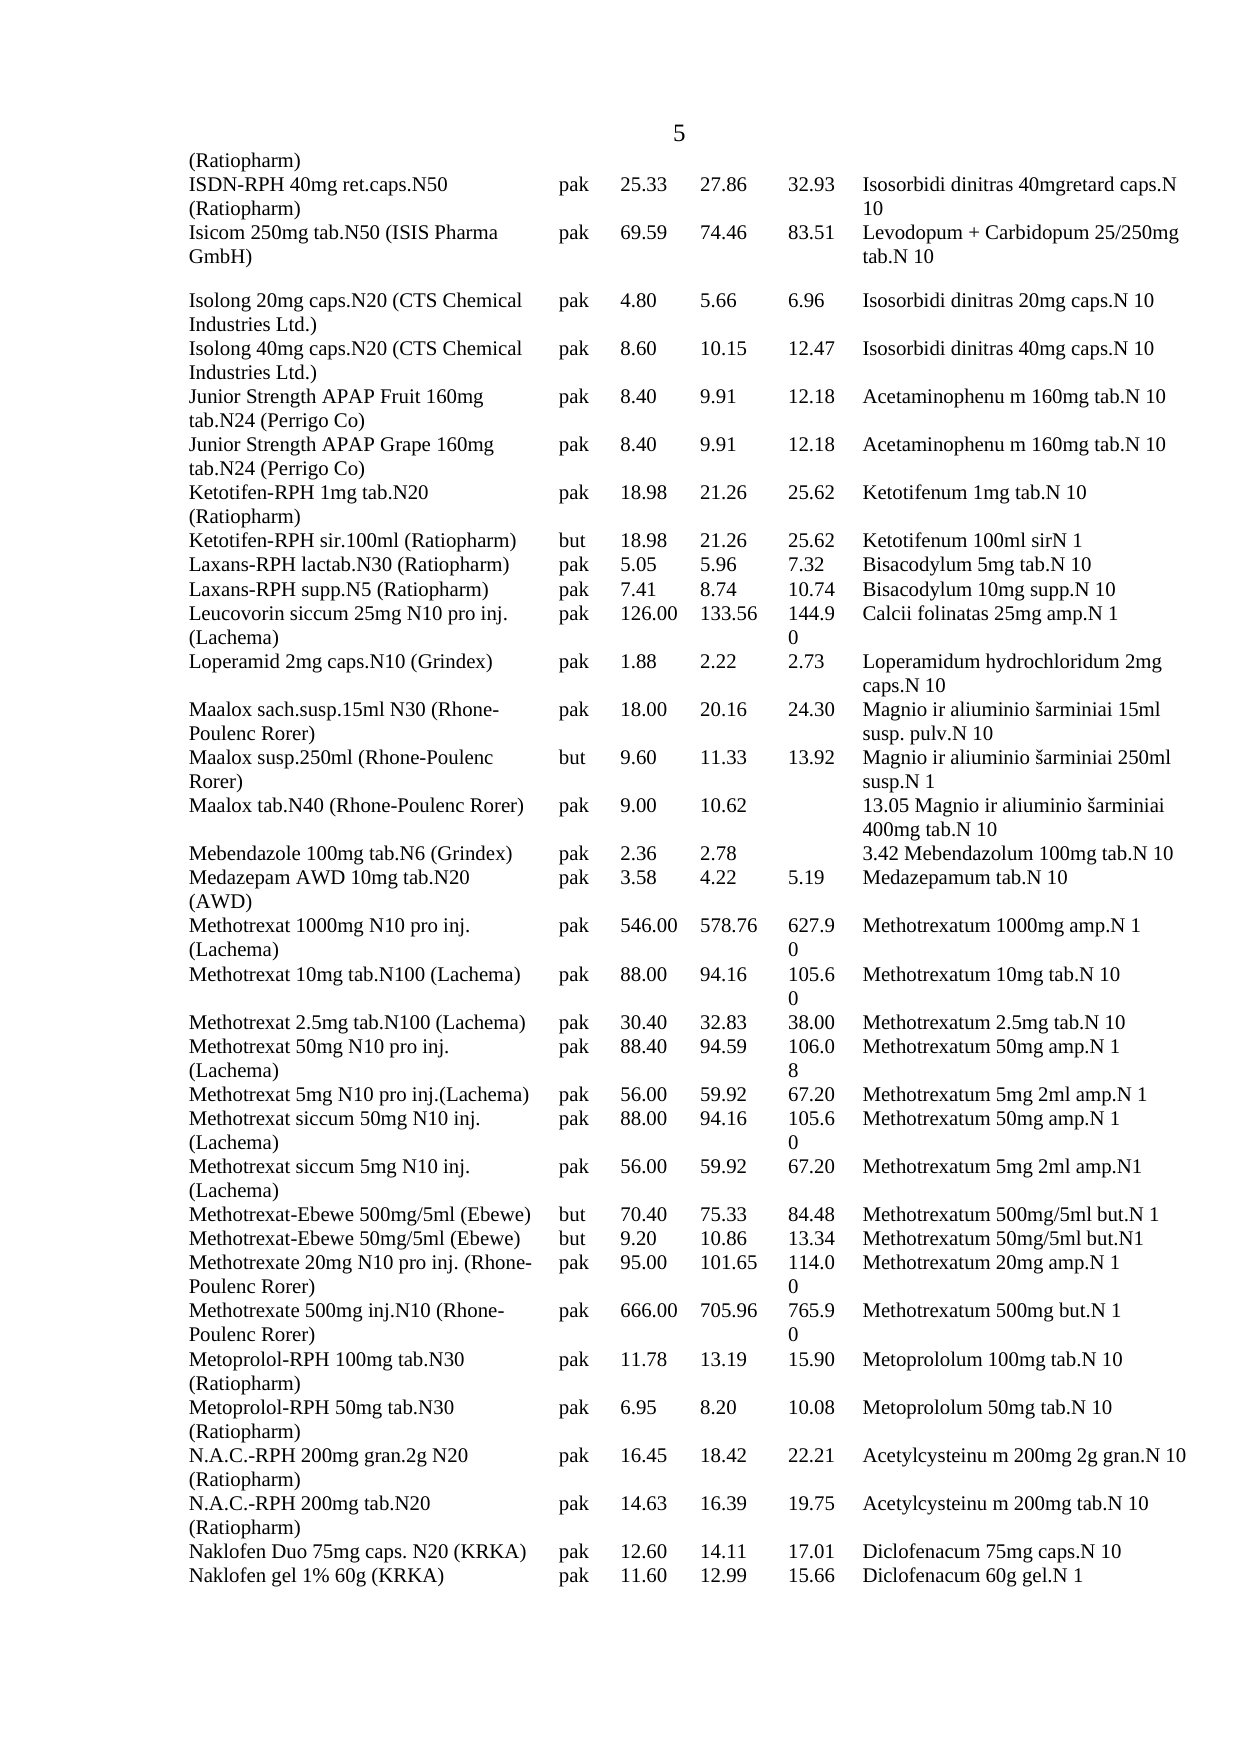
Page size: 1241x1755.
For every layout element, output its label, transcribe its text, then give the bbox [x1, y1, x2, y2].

table_cell Metoprololum 100mg tab.N 10 [851, 1346, 1204, 1394]
table_cell pak [548, 1563, 609, 1587]
table_cell 13.92 [777, 745, 851, 793]
table_cell 5.66 [689, 288, 777, 336]
table_cell 6.96 [777, 288, 851, 336]
table_cell 25.33 [609, 172, 689, 220]
table_cell 18.42 [689, 1443, 777, 1491]
table_cell 32.93 [777, 172, 851, 220]
table_cell Methotrexate 500mg inj.N10 (Rhone- Poulenc Rorer) [177, 1298, 547, 1346]
table_cell Diclofenacum 60g gel.N 1 [851, 1563, 1204, 1587]
table_cell [609, 148, 689, 172]
table_cell 15.66 [777, 1563, 851, 1587]
table_cell 59.92 [689, 1082, 777, 1106]
table_cell Metoprolol-RPH 50mg tab.N30 (Ratiopharm) [177, 1395, 547, 1443]
table_cell pak [548, 865, 609, 913]
table_cell 88.00 [609, 961, 689, 1009]
table_cell 666.00 [609, 1298, 689, 1346]
table_cell 24.30 [777, 697, 851, 745]
table_cell 94.59 [689, 1034, 777, 1082]
table_cell Bisacodylum 10mg supp.N 10 [851, 576, 1204, 601]
table_cell Methotrexatum 50mg/5ml but.N1 [851, 1226, 1204, 1250]
table_cell Acetaminophenu m 160mg tab.N 10 [851, 432, 1204, 480]
table_cell pak [548, 220, 609, 288]
table_cell Junior Strength APAP Grape 160mg tab.N24 (Perrigo Co) [177, 432, 547, 480]
table_cell pak [548, 601, 609, 649]
table_cell but [548, 1226, 609, 1250]
table_cell 6.95 [609, 1395, 689, 1443]
table_cell Maalox sach.susp.15ml N30 (Rhone-Poulenc Rorer) [177, 697, 547, 745]
table_cell 9.91 [689, 384, 777, 432]
table_cell pak [548, 1298, 609, 1346]
table_cell Bisacodylum 5mg tab.N 10 [851, 553, 1204, 576]
table_cell Ketotifenum 100ml sirN 1 [851, 528, 1204, 552]
table_cell 105.60 [777, 961, 851, 1009]
table_cell pak [548, 172, 609, 220]
table_cell [777, 793, 851, 841]
table_cell Methotrexatum 2.5mg tab.N 10 [851, 1010, 1204, 1034]
table_cell Methotrexat siccum 50mg N10 inj.(Lachema) [177, 1106, 547, 1154]
table_cell pak [548, 913, 609, 961]
table_cell 3.42 Mebendazolum 100mg tab.N 10 [851, 841, 1204, 865]
table_cell 25.62 [777, 528, 851, 552]
table_cell 56.00 [609, 1154, 689, 1202]
table_cell Acetylcysteinu m 200mg tab.N 10 [851, 1491, 1204, 1539]
table_cell Methotrexat 50mg N10 pro inj. (Lachema) [177, 1034, 547, 1082]
table_cell 2.73 [777, 649, 851, 697]
table_cell 1.88 [609, 649, 689, 697]
table_cell pak [548, 384, 609, 432]
table_cell 105.60 [777, 1106, 851, 1154]
table_cell 705.96 [689, 1298, 777, 1346]
table_cell 12.60 [609, 1539, 689, 1563]
table_cell [548, 148, 609, 172]
table_cell 22.21 [777, 1443, 851, 1491]
table_cell 8.60 [609, 336, 689, 384]
table_cell 95.00 [609, 1250, 689, 1298]
table_cell pak [548, 1443, 609, 1491]
table_cell 17.01 [777, 1539, 851, 1563]
table_cell 8.20 [689, 1395, 777, 1443]
table_cell Methotrexat 2.5mg tab.N100 (Lachema) [177, 1010, 547, 1034]
table_cell 67.20 [777, 1082, 851, 1106]
table_cell Maalox tab.N40 (Rhone-Poulenc Rorer) [177, 793, 547, 841]
table_cell Calcii folinatas 25mg amp.N 1 [851, 601, 1204, 649]
table_cell 15.90 [777, 1346, 851, 1394]
table_cell 21.26 [689, 528, 777, 552]
table_cell pak [548, 1395, 609, 1443]
table_cell 70.40 [609, 1202, 689, 1226]
table_cell 5.05 [609, 553, 689, 576]
table_cell 10.62 [689, 793, 777, 841]
table_cell 14.11 [689, 1539, 777, 1563]
table_cell 3.58 [609, 865, 689, 913]
table_cell 13.19 [689, 1346, 777, 1394]
table_cell Methotrexat-Ebewe 50mg/5ml (Ebewe) [177, 1226, 547, 1250]
table_cell 21.26 [689, 480, 777, 528]
table_cell 83.51 [777, 220, 851, 288]
table_cell 578.76 [689, 913, 777, 961]
table_cell 32.83 [689, 1010, 777, 1034]
table_cell 84.48 [777, 1202, 851, 1226]
table_cell Acetaminophenu m 160mg tab.N 10 [851, 384, 1204, 432]
table_cell Isosorbidi dinitras 40mg caps.N 10 [851, 336, 1204, 384]
table_cell 546.00 [609, 913, 689, 961]
table_cell 88.00 [609, 1106, 689, 1154]
table_cell Acetylcysteinu m 200mg 2g gran.N 10 [851, 1443, 1204, 1491]
table_cell 13.05 Magnio ir aliuminio šarminiai 400mg tab.N 10 [851, 793, 1204, 841]
table_cell but [548, 1202, 609, 1226]
table_cell 38.00 [777, 1010, 851, 1034]
table_cell 144.90 [777, 601, 851, 649]
table_cell 9.00 [609, 793, 689, 841]
table_cell pak [548, 793, 609, 841]
table_cell 13.34 [777, 1226, 851, 1250]
table_cell Methotrexatum 20mg amp.N 1 [851, 1250, 1204, 1298]
table_cell Methotrexat 5mg N10 pro inj.(Lachema) [177, 1082, 547, 1106]
table_cell 4.22 [689, 865, 777, 913]
table_cell 88.40 [609, 1034, 689, 1082]
table_cell 12.99 [689, 1563, 777, 1587]
table_cell 27.86 [689, 172, 777, 220]
table_cell pak [548, 336, 609, 384]
table_cell Laxans-RPH lactab.N30 (Ratiopharm) [177, 553, 547, 576]
table_cell pak [548, 576, 609, 601]
table_cell Methotrexatum 5mg 2ml amp.N 1 [851, 1082, 1204, 1106]
table_cell Metoprolol-RPH 100mg tab.N30 (Ratiopharm) [177, 1346, 547, 1394]
table_cell Medazepamum tab.N 10 [851, 865, 1204, 913]
table_cell 5.19 [777, 865, 851, 913]
table_cell 114.00 [777, 1250, 851, 1298]
table_cell pak [548, 1539, 609, 1563]
table_cell Methotrexat-Ebewe 500mg/5ml (Ebewe) [177, 1202, 547, 1226]
table_cell 18.98 [609, 480, 689, 528]
table_cell Levodopum + Carbidopum 25/250mg tab.N 10 [851, 220, 1204, 288]
table_cell Ketotifen-RPH sir.100ml (Ratiopharm) [177, 528, 547, 552]
table_cell pak [548, 1082, 609, 1106]
table_cell Isosorbidi dinitras 40mgretard caps.N 10 [851, 172, 1204, 220]
table_cell Diclofenacum 75mg caps.N 10 [851, 1539, 1204, 1563]
table_cell [851, 148, 1204, 172]
table_cell 12.18 [777, 432, 851, 480]
table_cell 18.98 [609, 528, 689, 552]
table_cell 10.15 [689, 336, 777, 384]
table_cell pak [548, 1491, 609, 1539]
table_cell pak [548, 961, 609, 1009]
table_cell 133.56 [689, 601, 777, 649]
table_cell Methotrexatum 5mg 2ml amp.N1 [851, 1154, 1204, 1202]
table_cell pak [548, 1010, 609, 1034]
table_cell 69.59 [609, 220, 689, 288]
table_cell Methotrexatum 500mg but.N 1 [851, 1298, 1204, 1346]
table_cell [777, 148, 851, 172]
table_cell 25.62 [777, 480, 851, 528]
table_cell Laxans-RPH supp.N5 (Ratiopharm) [177, 576, 547, 601]
table_cell Naklofen gel 1% 60g (KRKA) [177, 1563, 547, 1587]
table_cell N.A.C.-RPH 200mg tab.N20 (Ratiopharm) [177, 1491, 547, 1539]
table_cell 7.32 [777, 553, 851, 576]
table_cell Magnio ir aliuminio šarminiai 15ml susp. pulv.N 10 [851, 697, 1204, 745]
table_cell 94.16 [689, 961, 777, 1009]
table_cell 126.00 [609, 601, 689, 649]
table_cell pak [548, 1034, 609, 1082]
table_cell 94.16 [689, 1106, 777, 1154]
table_cell 2.36 [609, 841, 689, 865]
table_cell Methotrexatum 500mg/5ml but.N 1 [851, 1202, 1204, 1226]
table_cell 11.60 [609, 1563, 689, 1587]
table_cell 67.20 [777, 1154, 851, 1202]
table_cell 9.91 [689, 432, 777, 480]
table_cell Methotrexatum 50mg amp.N 1 [851, 1106, 1204, 1154]
table_cell 8.40 [609, 432, 689, 480]
table_cell 2.78 [689, 841, 777, 865]
table_cell 30.40 [609, 1010, 689, 1034]
table_cell 74.46 [689, 220, 777, 288]
table_cell N.A.C.-RPH 200mg gran.2g N20 (Ratiopharm) [177, 1443, 547, 1491]
table_cell Loperamid 2mg caps.N10 (Grindex) [177, 649, 547, 697]
table_cell 5.96 [689, 553, 777, 576]
table_cell but [548, 528, 609, 552]
table_cell 10.08 [777, 1395, 851, 1443]
table_cell pak [548, 649, 609, 697]
table_cell Junior Strength APAP Fruit 160mg tab.N24 (Perrigo Co) [177, 384, 547, 432]
table_cell (Ratiopharm) [177, 148, 547, 172]
table_cell 18.00 [609, 697, 689, 745]
table_cell Isolong 40mg caps.N20 (CTS Chemical Industries Ltd.) [177, 336, 547, 384]
table_cell 14.63 [609, 1491, 689, 1539]
table_cell pak [548, 432, 609, 480]
table_cell Methotrexatum 50mg amp.N 1 [851, 1034, 1204, 1082]
table_cell 20.16 [689, 697, 777, 745]
table_cell pak [548, 288, 609, 336]
table_cell 12.18 [777, 384, 851, 432]
table_cell 106.08 [777, 1034, 851, 1082]
table_cell pak [548, 1346, 609, 1394]
table_cell Ketotifenum 1mg tab.N 10 [851, 480, 1204, 528]
table_cell Isolong 20mg caps.N20 (CTS Chemical Industries Ltd.) [177, 288, 547, 336]
table_cell but [548, 745, 609, 793]
table_cell 75.33 [689, 1202, 777, 1226]
table_cell Methotrexatum 1000mg amp.N 1 [851, 913, 1204, 961]
table_cell pak [548, 553, 609, 576]
table_cell 59.92 [689, 1154, 777, 1202]
table_cell 627.90 [777, 913, 851, 961]
table_cell 10.86 [689, 1226, 777, 1250]
table_cell Magnio ir aliuminio šarminiai 250ml susp.N 1 [851, 745, 1204, 793]
table_cell 2.22 [689, 649, 777, 697]
table_cell 56.00 [609, 1082, 689, 1106]
table_cell [777, 841, 851, 865]
table_cell 101.65 [689, 1250, 777, 1298]
table_cell pak [548, 480, 609, 528]
table_cell 16.45 [609, 1443, 689, 1491]
table_cell 9.20 [609, 1226, 689, 1250]
table_cell Naklofen Duo 75mg caps. N20 (KRKA) [177, 1539, 547, 1563]
table_cell pak [548, 1106, 609, 1154]
table_cell Medazepam AWD 10mg tab.N20 (AWD) [177, 865, 547, 913]
table_cell Methotrexat 1000mg N10 pro inj.(Lachema) [177, 913, 547, 961]
table_cell pak [548, 697, 609, 745]
table_cell 11.33 [689, 745, 777, 793]
table_cell pak [548, 1250, 609, 1298]
table_cell Maalox susp.250ml (Rhone-Poulenc Rorer) [177, 745, 547, 793]
table_cell Ketotifen-RPH 1mg tab.N20 (Ratiopharm) [177, 480, 547, 528]
table_cell Methotrexatum 10mg tab.N 10 [851, 961, 1204, 1009]
table_cell 8.74 [689, 576, 777, 601]
table_cell Mebendazole 100mg tab.N6 (Grindex) [177, 841, 547, 865]
table_cell Methotrexate 20mg N10 pro inj. (Rhone-Poulenc Rorer) [177, 1250, 547, 1298]
table_cell [689, 148, 777, 172]
table_cell pak [548, 841, 609, 865]
table_cell Isosorbidi dinitras 20mg caps.N 10 [851, 288, 1204, 336]
table_cell Loperamidum hydrochloridum 2mg caps.N 10 [851, 649, 1204, 697]
table_cell 4.80 [609, 288, 689, 336]
table_cell 8.40 [609, 384, 689, 432]
table_cell 16.39 [689, 1491, 777, 1539]
table_cell 11.78 [609, 1346, 689, 1394]
table_cell 12.47 [777, 336, 851, 384]
table_cell Isicom 250mg tab.N50 (ISIS Pharma GmbH) [177, 220, 547, 288]
table_cell 19.75 [777, 1491, 851, 1539]
table_cell Metoprololum 50mg tab.N 10 [851, 1395, 1204, 1443]
table_cell 765.90 [777, 1298, 851, 1346]
table_cell Methotrexat siccum 5mg N10 inj.(Lachema) [177, 1154, 547, 1202]
table_cell Methotrexat 10mg tab.N100 (Lachema) [177, 961, 547, 1009]
table_cell 9.60 [609, 745, 689, 793]
table_cell pak [548, 1154, 609, 1202]
table_cell Leucovorin siccum 25mg N10 pro inj. (Lachema) [177, 601, 547, 649]
table_cell 10.74 [777, 576, 851, 601]
table_cell 7.41 [609, 576, 689, 601]
table_cell ISDN-RPH 40mg ret.caps.N50 (Ratiopharm) [177, 172, 547, 220]
